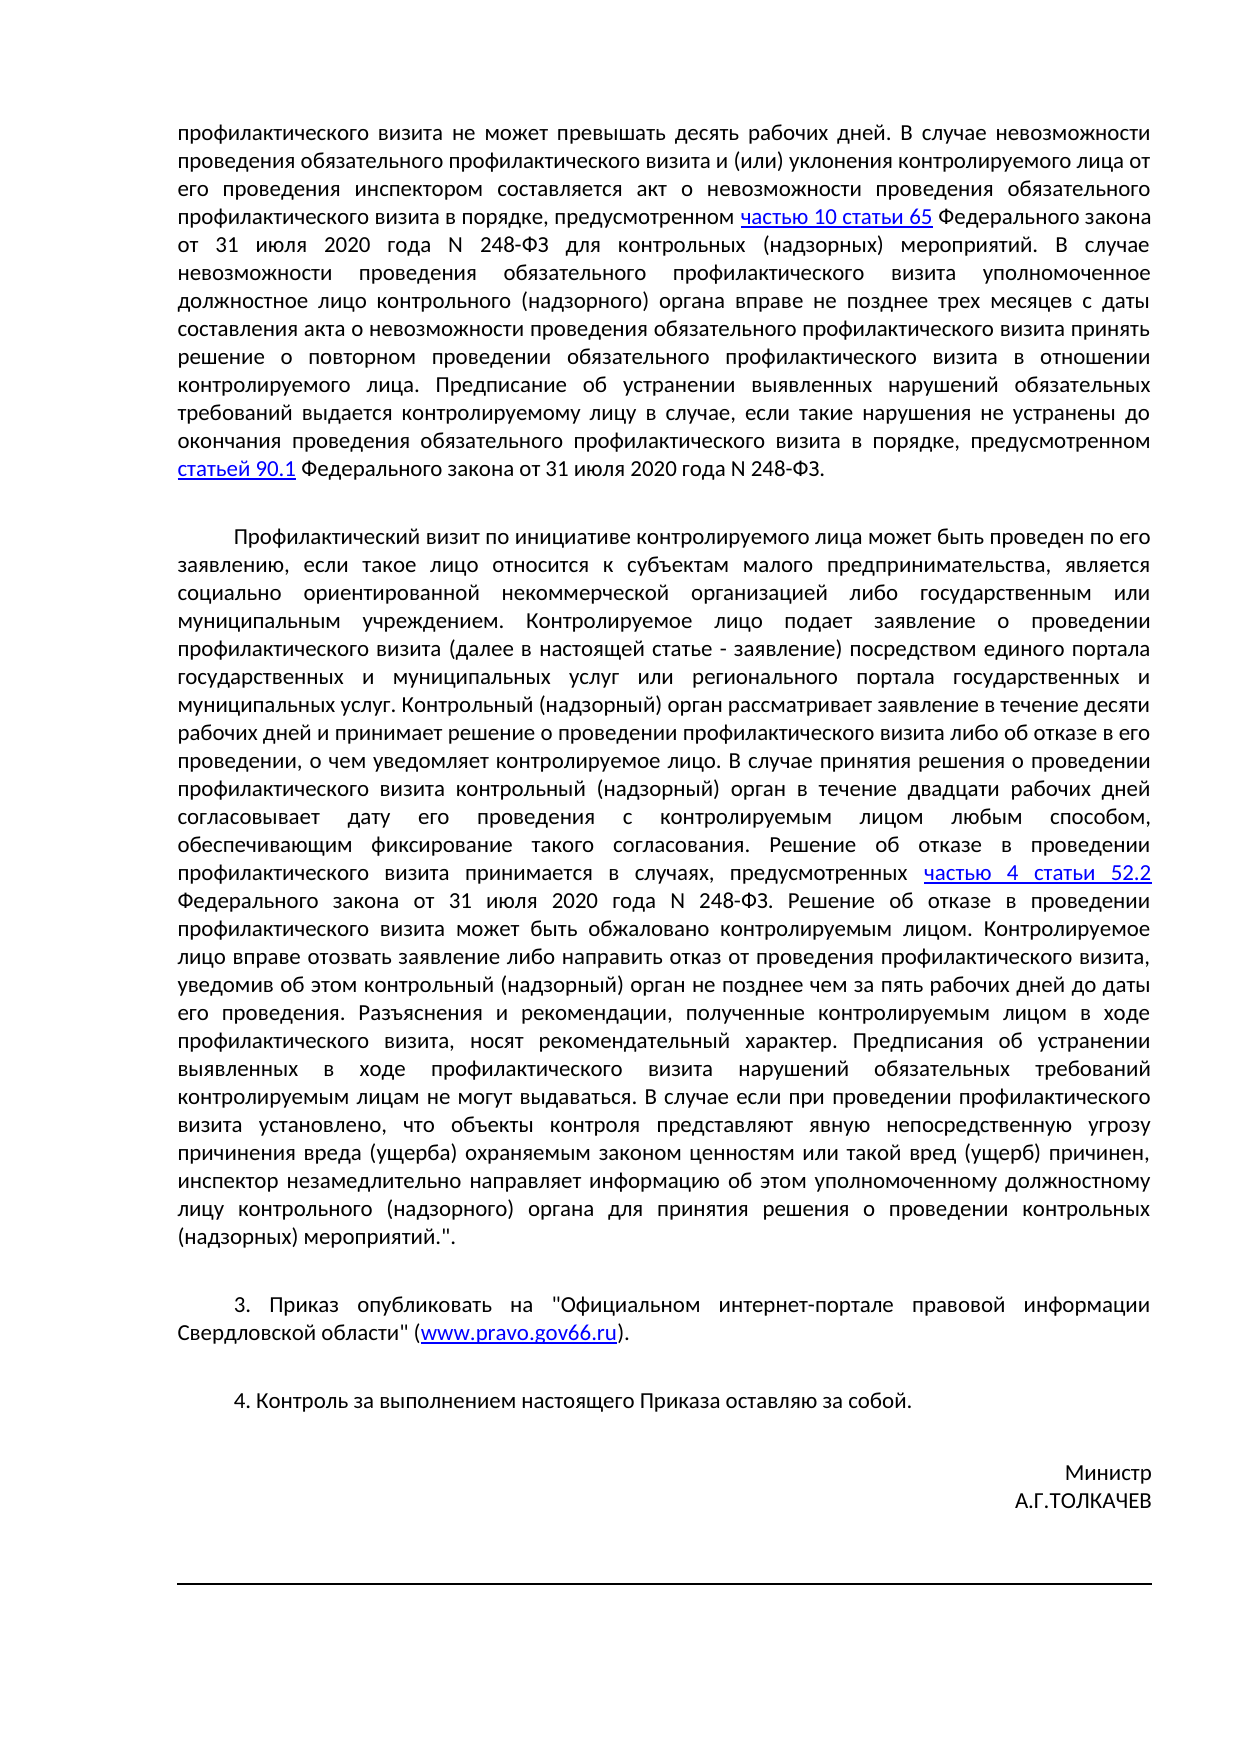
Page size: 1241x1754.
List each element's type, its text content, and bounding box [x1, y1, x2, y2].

text А.Г.ТОЛКАЧЕВ [177, 1486, 1152, 1514]
text 3. Приказ опубликовать на "Официальном интернет-портале правовой информации Свердловской области" (www.pravo.gov66.ru). [177, 1290, 1152, 1346]
text Профилактический визит по инициативе контролируемого лица может быть проведен по его заявлению, если такое лицо относится к субъектам малого предпринимательства, является социально ориентированной некоммерческой организацией либо государственным или муниципальным учреждением. Контролируемое лицо подает заявление о проведении профилактического визита (далее в настоящей статье - заявление) посредством единого портала государственных и муниципальных услуг или регионального портала государственных и муниципальных услуг. Контрольный (надзорный) орган рассматривает заявление в течение десяти рабочих дней и принимает решение о проведении профилактического визита либо об отказе в его проведении, о чем уведомляет контролируемое лицо. В случае принятия решения о проведении профилактического визита контрольный (надзорный) орган в течение двадцати рабочих дней согласовывает дату его проведения с контролируемым лицом любым способом, обеспечивающим фиксирование такого согласования. Решение об отказе в проведении профилактического визита принимается в случаях, предусмотренных частью 4 статьи 52.2 Федерального закона от 31 июля 2020 года N 248-ФЗ. Решение об отказе в проведении профилактического визита может быть обжаловано контролируемым лицом. Контролируемое лицо вправе отозвать заявление либо направить отказ от проведения профилактического визита, уведомив об этом контрольный (надзорный) орган не позднее чем за пять рабочих дней до даты его проведения. Разъяснения и рекомендации, полученные контролируемым лицом в ходе профилактического визита, носят рекомендательный характер. Предписания об устранении выявленных в ходе профилактического визита нарушений обязательных требований контролируемым лицам не могут выдаваться. В случае если при проведении профилактического визита установлено, что объекты контроля представляют явную непосредственную угрозу причинения вреда (ущерба) охраняемым законом ценностям или такой вред (ущерб) причинен, инспектор незамедлительно направляет информацию об этом уполномоченному должностному лицу контрольного (надзорного) органа для принятия решения о проведении контрольных (надзорных) мероприятий.". [177, 522, 1152, 1251]
text 4. Контроль за выполнением настоящего Приказа оставляю за собой. [177, 1386, 1152, 1414]
text профилактического визита не может превышать десять рабочих дней. В случае невозможности проведения обязательного профилактического визита и (или) уклонения контролируемого лица от его проведения инспектором составляется акт о невозможности проведения обязательного профилактического визита в порядке, предусмотренном частью 10 статьи 65 Федерального закона от 31 июля 2020 года N 248-ФЗ для контрольных (надзорных) мероприятий. В случае невозможности проведения обязательного профилактического визита уполномоченное должностное лицо контрольного (надзорного) органа вправе не позднее трех месяцев с даты составления акта о невозможности проведения обязательного профилактического визита принять решение о повторном проведении обязательного профилактического визита в отношении контролируемого лица. Предписание об устранении выявленных нарушений обязательных требований выдается контролируемому лицу в случае, если такие нарушения не устранены до окончания проведения обязательного профилактического визита в порядке, предусмотренном статьей 90.1 Федерального закона от 31 июля 2020 года N 248-ФЗ. [177, 118, 1152, 482]
text Министр [177, 1458, 1152, 1486]
